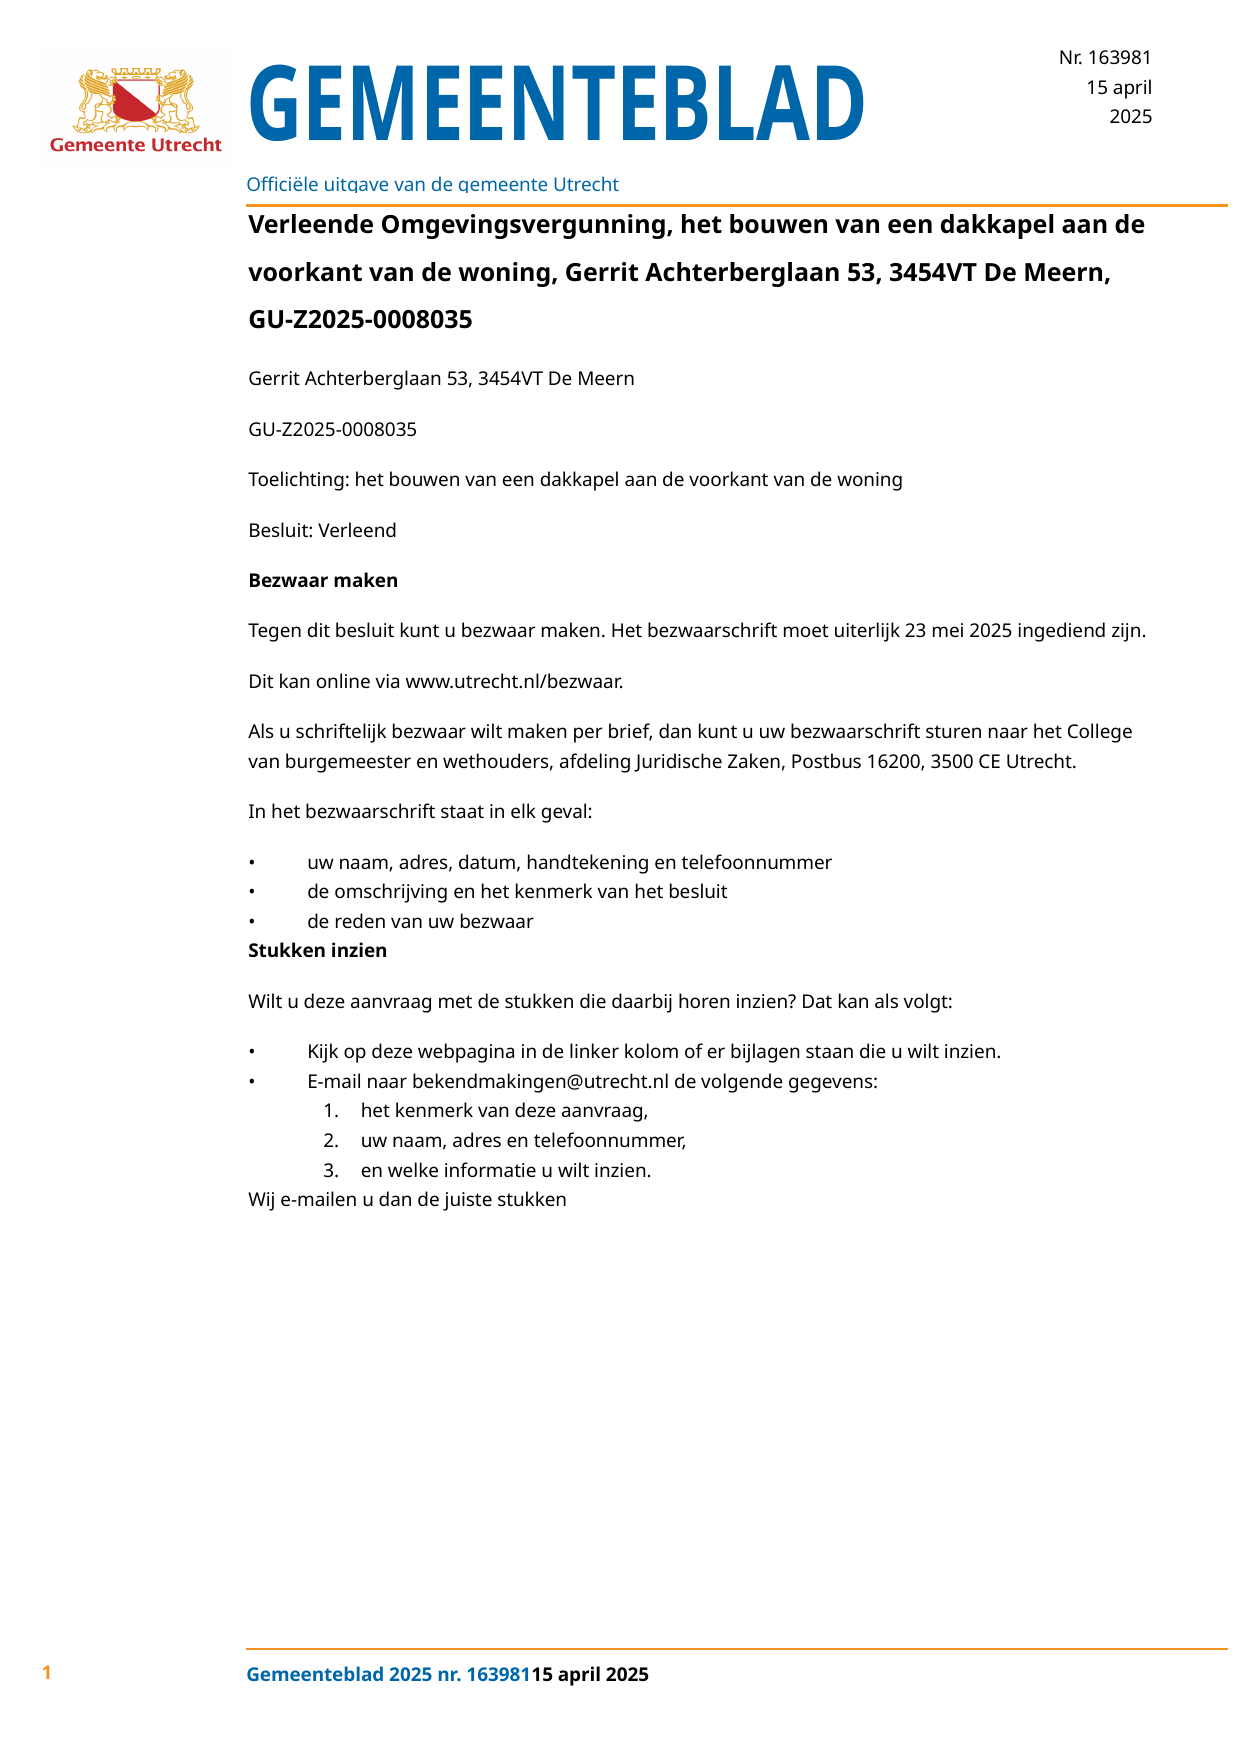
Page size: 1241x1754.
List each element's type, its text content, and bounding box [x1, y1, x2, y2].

text Tegen dit besluit kunt u bezwaar maken. Het bezwaarschrift moet uiterlijk 23 mei 2025 ingediend zijn. [248, 618, 1152, 643]
text Wij e-mailen u dan de juiste stukken [248, 1186, 1152, 1212]
text Verleende Omgevingsvergunning, het bouwen van een dakkapel aan de voorkant van de woning, Gerrit Achterberglaan 53, 3454VT De Meern, GU-Z2025-0008035 [248, 207, 1152, 336]
list en welke informatie u wilt inzien. [323, 1157, 1152, 1182]
list Kijk op deze webpagina in de linker kolom of er bijlagen staan die u wilt inzien. [248, 1038, 1152, 1064]
list E-mail naar bekendmakingen@utrecht.nl de volgende gegevens: [248, 1068, 1152, 1094]
text Stukken inzien [248, 938, 1152, 963]
list de reden van uw bezwaar [248, 908, 1152, 934]
text Als u schriftelijk bezwaar wilt maken per brief, dan kunt u uw bezwaarschrift sturen naar het College van burgemeester en wethouders, afdeling Juridische Zaken, Postbus 16200, 3500 CE Utrecht. [248, 718, 1152, 774]
list uw naam, adres en telefoonnummer, [323, 1127, 1152, 1153]
text Bezwaar maken [248, 567, 1152, 593]
list het kenmerk van deze aanvraag, [323, 1098, 1152, 1123]
text Dit kan online via www.utrecht.nl/bezwaar. [248, 668, 1152, 694]
text Toelichting: het bouwen van een dakkapel aan de voorkant van de woning [248, 466, 1152, 492]
text Gerrit Achterberglaan 53, 3454VT De Meern [248, 366, 1152, 391]
text Besluit: Verleend [248, 517, 1152, 542]
list de omschrijving en het kenmerk van het besluit [248, 878, 1152, 904]
text In het bezwaarschrift staat in elk geval: [248, 798, 1152, 824]
list uw naam, adres, datum, handtekening en telefoonnummer [248, 849, 1152, 874]
text Wilt u deze aanvraag met de stukken die daarbij horen inzien? Dat kan als volgt: [248, 988, 1152, 1014]
picture [41, 47, 231, 172]
text GU-Z2025-0008035 [248, 416, 1152, 442]
